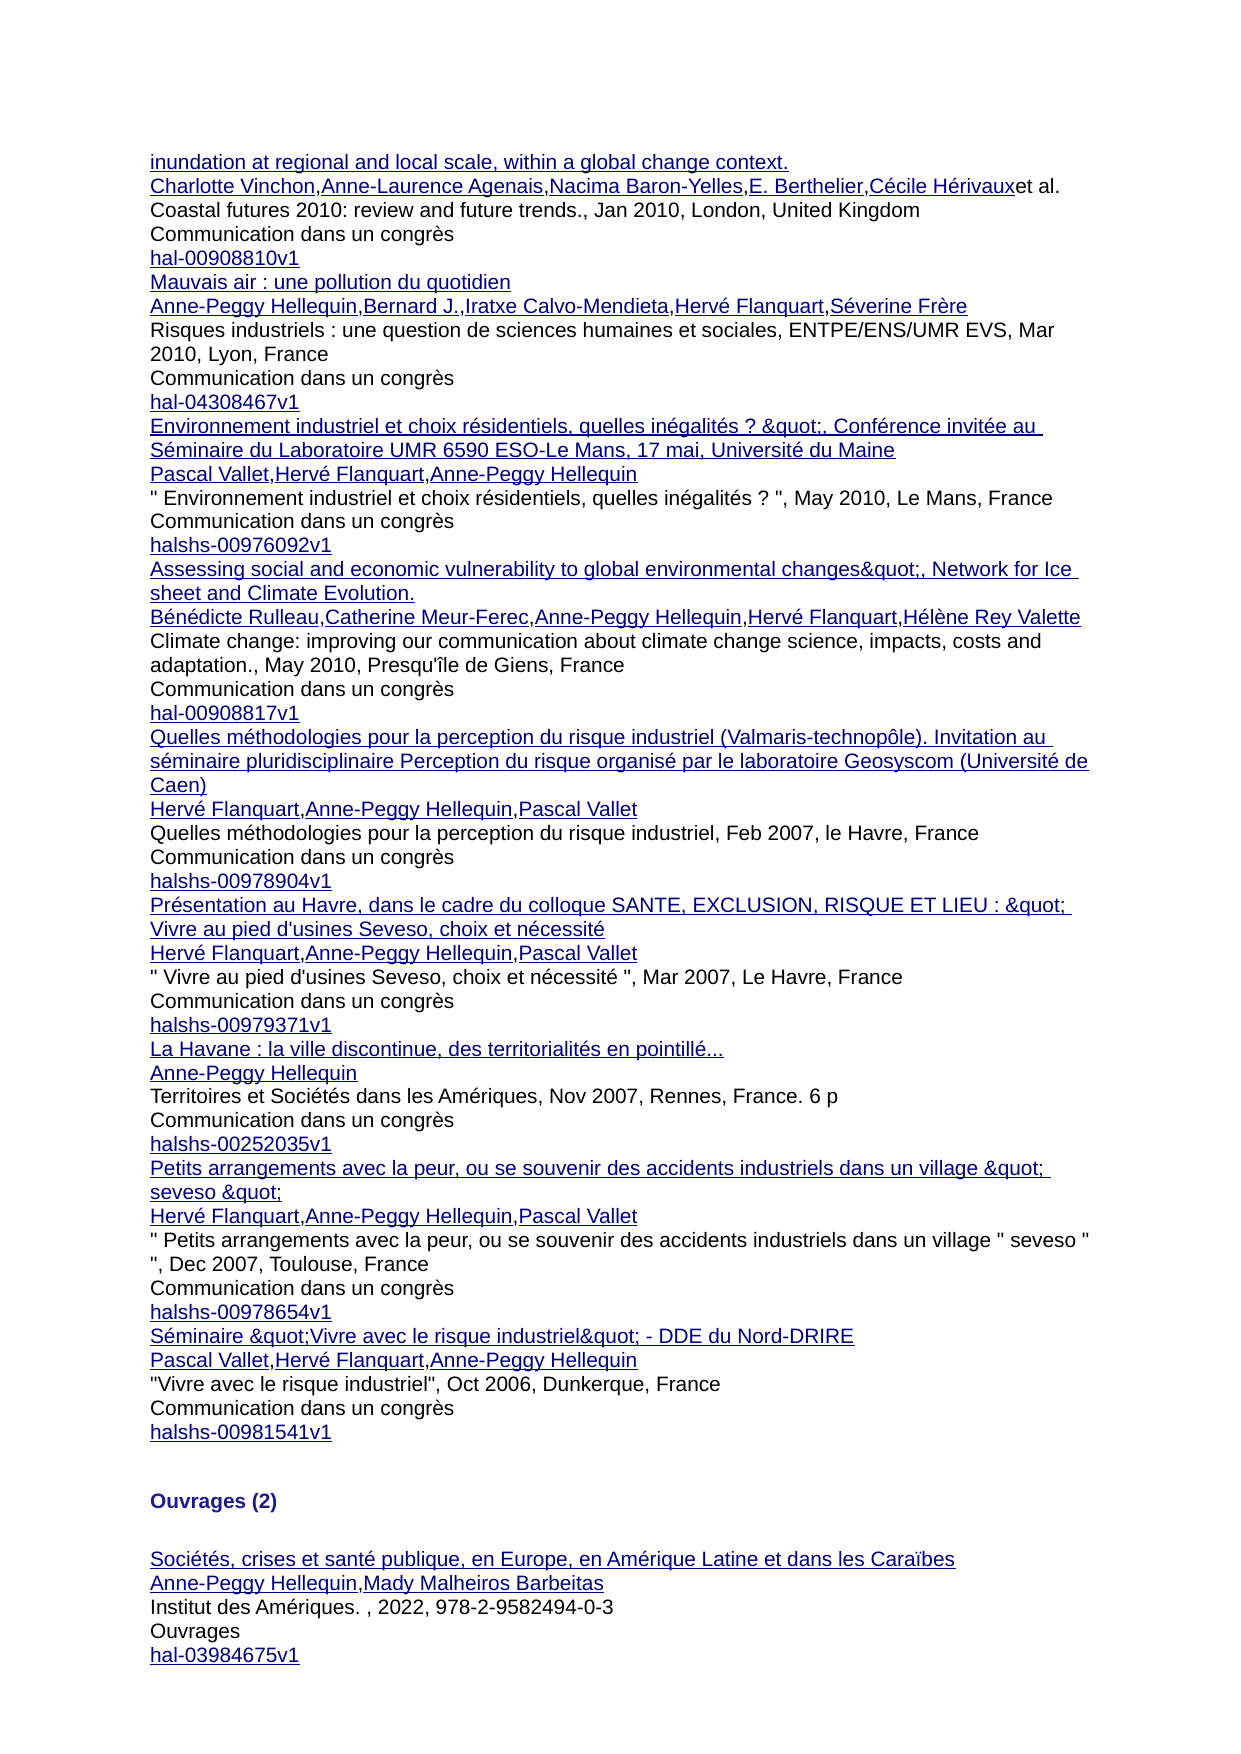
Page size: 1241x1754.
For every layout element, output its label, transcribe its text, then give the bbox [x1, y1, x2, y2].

table_cell Mauvais air : une pollution du quotidien Anne-Peggy Hellequin,Bernard J.,Iratxe Calvo-Mendieta,Hervé Flanquart,Séverine Frère Risques industriels : une question de sciences humaines et sociales, ENTPE/ENS/UMR EVS, Mar 2010, Lyon, France Communication dans un congrès hal-04308467v1 [150, 270, 1090, 413]
table_cell La Havane : la ville discontinue, des territorialités en pointillé... Anne-Peggy Hellequin Territoires et Sociétés dans les Amériques, Nov 2007, Rennes, France. 6 p Communication dans un congrès halshs-00252035v1 [150, 1036, 1090, 1156]
table_cell Assessing social and economic vulnerability to global environmental changes&quot;, Network for Ice sheet and Climate Evolution. Bénédicte Rulleau,Catherine Meur-Ferec,Anne-Peggy Hellequin,Hervé Flanquart,Hélène Rey Valette Climate change: improving our communication about climate change science, impacts, costs and adaptation., May 2010, Presqu'île de Giens, France Communication dans un congrès hal-00908817v1 [150, 557, 1090, 725]
table_cell inundation at regional and local scale, within a global change context. Charlotte Vinchon,Anne-Laurence Agenais,Nacima Baron-Yelles,E. Berthelier,Cécile Hérivauxet al. Coastal futures 2010: review and future trends., Jan 2010, London, United Kingdom Communication dans un congrès hal-00908810v1 [150, 150, 1090, 270]
table_cell Séminaire &quot;Vivre avec le risque industriel&quot; - DDE du Nord-DRIRE Pascal Vallet,Hervé Flanquart,Anne-Peggy Hellequin "Vivre avec le risque industriel", Oct 2006, Dunkerque, France Communication dans un congrès halshs-00981541v1 [150, 1324, 1090, 1444]
table_header Sociétés, crises et santé publique, en Europe, en Amérique Latine et dans les Caraïbes Anne-Peggy Hellequin,Mady Malheiros Barbeitas Institut des Amériques. , 2022, 978-2-9582494-0-3 Ouvrages hal-03984675v1 [150, 1547, 1090, 1667]
table_cell Présentation au Havre, dans le cadre du colloque SANTE, EXCLUSION, RISQUE ET LIEU : &quot; Vivre au pied d'usines Seveso, choix et nécessité Hervé Flanquart,Anne-Peggy Hellequin,Pascal Vallet " Vivre au pied d'usines Seveso, choix et nécessité ", Mar 2007, Le Havre, France Communication dans un congrès halshs-00979371v1 [150, 893, 1090, 1036]
table_cell Petits arrangements avec la peur, ou se souvenir des accidents industriels dans un village &quot; seveso &quot; Hervé Flanquart,Anne-Peggy Hellequin,Pascal Vallet " Petits arrangements avec la peur, ou se souvenir des accidents industriels dans un village " seveso " ", Dec 2007, Toulouse, France Communication dans un congrès halshs-00978654v1 [150, 1156, 1090, 1324]
subtitle Ouvrages (2) [150, 1488, 1090, 1512]
table_cell Quelles méthodologies pour la perception du risque industriel (Valmaris-technopôle). Invitation au séminaire pluridisciplinaire Perception du risque organisé par le laboratoire Geosyscom (Université de Caen) Hervé Flanquart,Anne-Peggy Hellequin,Pascal Vallet Quelles méthodologies pour la perception du risque industriel, Feb 2007, le Havre, France Communication dans un congrès halshs-00978904v1 [150, 725, 1090, 893]
table_cell Environnement industriel et choix résidentiels, quelles inégalités ? &quot;, Conférence invitée au Séminaire du Laboratoire UMR 6590 ESO-Le Mans, 17 mai, Université du Maine Pascal Vallet,Hervé Flanquart,Anne-Peggy Hellequin " Environnement industriel et choix résidentiels, quelles inégalités ? ", May 2010, Le Mans, France Communication dans un congrès halshs-00976092v1 [150, 414, 1090, 557]
